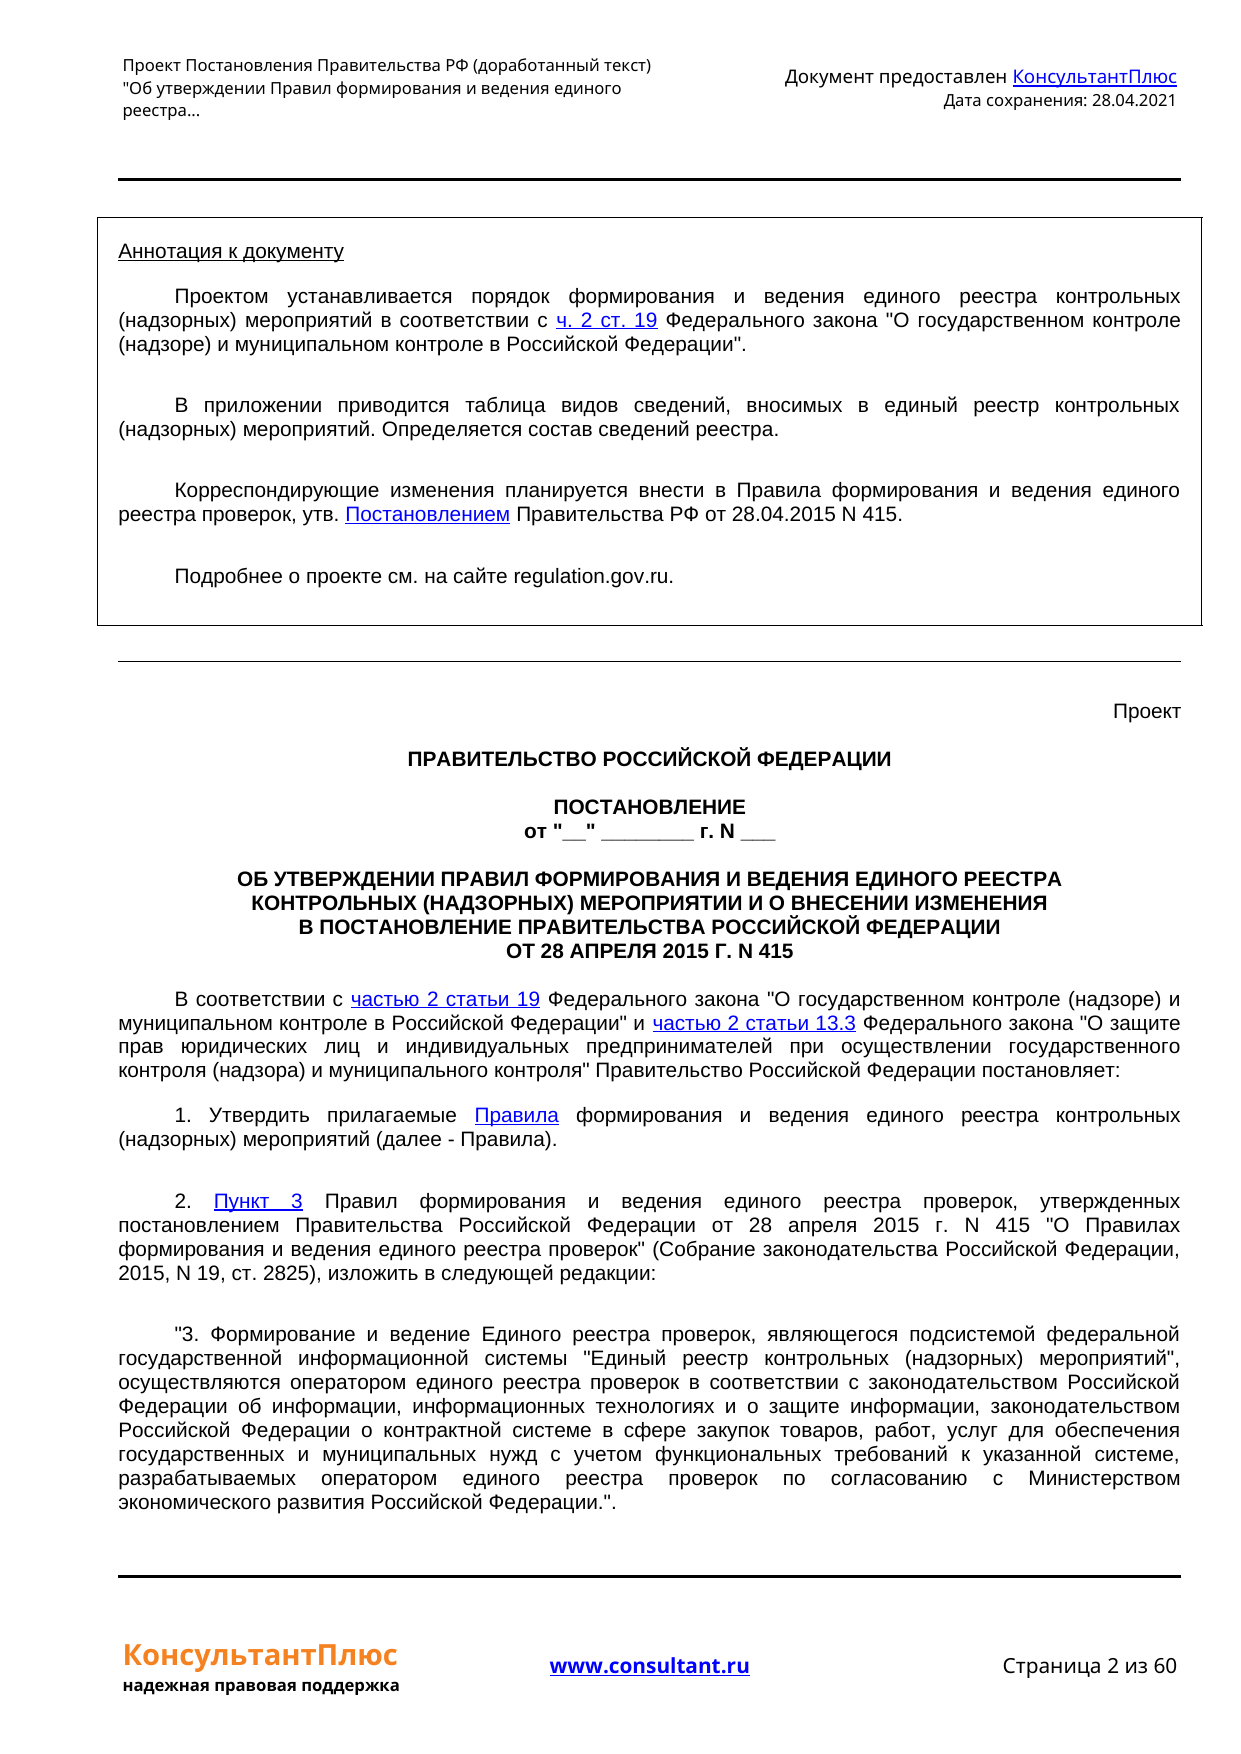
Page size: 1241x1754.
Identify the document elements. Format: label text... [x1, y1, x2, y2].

title ОБ УТВЕРЖДЕНИИ ПРАВИЛ ФОРМИРОВАНИЯ И ВЕДЕНИЯ ЕДИНОГО РЕЕСТРА [118, 867, 1181, 891]
title КОНТРОЛЬНЫХ (НАДЗОРНЫХ) МЕРОПРИЯТИИ И О ВНЕСЕНИИ ИЗМЕНЕНИЯ [118, 891, 1181, 914]
title от "__" ________ г. N ___ [118, 819, 1181, 843]
title ПОСТАНОВЛЕНИЕ [118, 795, 1181, 819]
table_header Аннотация к документу Проектом устанавливается порядок формирования и ведения единого реестра контрольных (надзорных) мероприятий в соответствии с ч. 2 ст. 19 Федерального закона "О государственном контроле (надзоре) и муниципальном контроле в Российской Федерации". В приложении приводится таблица видов сведений, вносимых в единый реестр контрольных (надзорных) мероприятий. Определяется состав сведений реестра. Корреспондирующие изменения планируется внести в Правила формирования и ведения единого реестра проверок, утв. Постановлением Правительства РФ от 28.04.2015 N 415. Подробнее о проекте см. на сайте regulation.gov.ru. [98, 218, 1201, 624]
text Проект [118, 699, 1181, 723]
title ОТ 28 АПРЕЛЯ 2015 Г. N 415 [118, 938, 1181, 962]
text "3. Формирование и ведение Единого реестра проверок, являющегося подсистемой федеральной государственной информационной системы "Единый реестр контрольных (надзорных) мероприятий", осуществляются оператором единого реестра проверок в соответствии с законодательством Российской Федерации об информации, информационных технологиях и о защите информации, законодательством Российской Федерации о контрактной системе в сфере закупок товаров, работ, услуг для обеспечения государственных и муниципальных нужд с учетом функциональных требований к указанной системе, разрабатываемых оператором единого реестра проверок по согласованию с Министерством экономического развития Российской Федерации.". [118, 1322, 1181, 1513]
title ПРАВИТЕЛЬСТВО РОССИЙСКОЙ ФЕДЕРАЦИИ [118, 747, 1181, 771]
text 1. Утвердить прилагаемые Правила формирования и ведения единого реестра контрольных (надзорных) мероприятий (далее - Правила). [118, 1103, 1181, 1151]
text 2. Пункт 3 Правил формирования и ведения единого реестра проверок, утвержденных постановлением Правительства Российской Федерации от 28 апреля 2015 г. N 415 "О Правилах формирования и ведения единого реестра проверок" (Собрание законодательства Российской Федерации, 2015, N 19, ст. 2825), изложить в следующей редакции: [118, 1188, 1181, 1284]
text В соответствии с частью 2 статьи 19 Федерального закона "О государственном контроле (надзоре) и муниципальном контроле в Российской Федерации" и частью 2 статьи 13.3 Федерального закона "О защите прав юридических лиц и индивидуальных предпринимателей при осуществлении государственного контроля (надзора) и муниципального контроля" Правительство Российской Федерации постановляет: [118, 986, 1181, 1082]
title В ПОСТАНОВЛЕНИЕ ПРАВИТЕЛЬСТВА РОССИЙСКОЙ ФЕДЕРАЦИИ [118, 914, 1181, 938]
